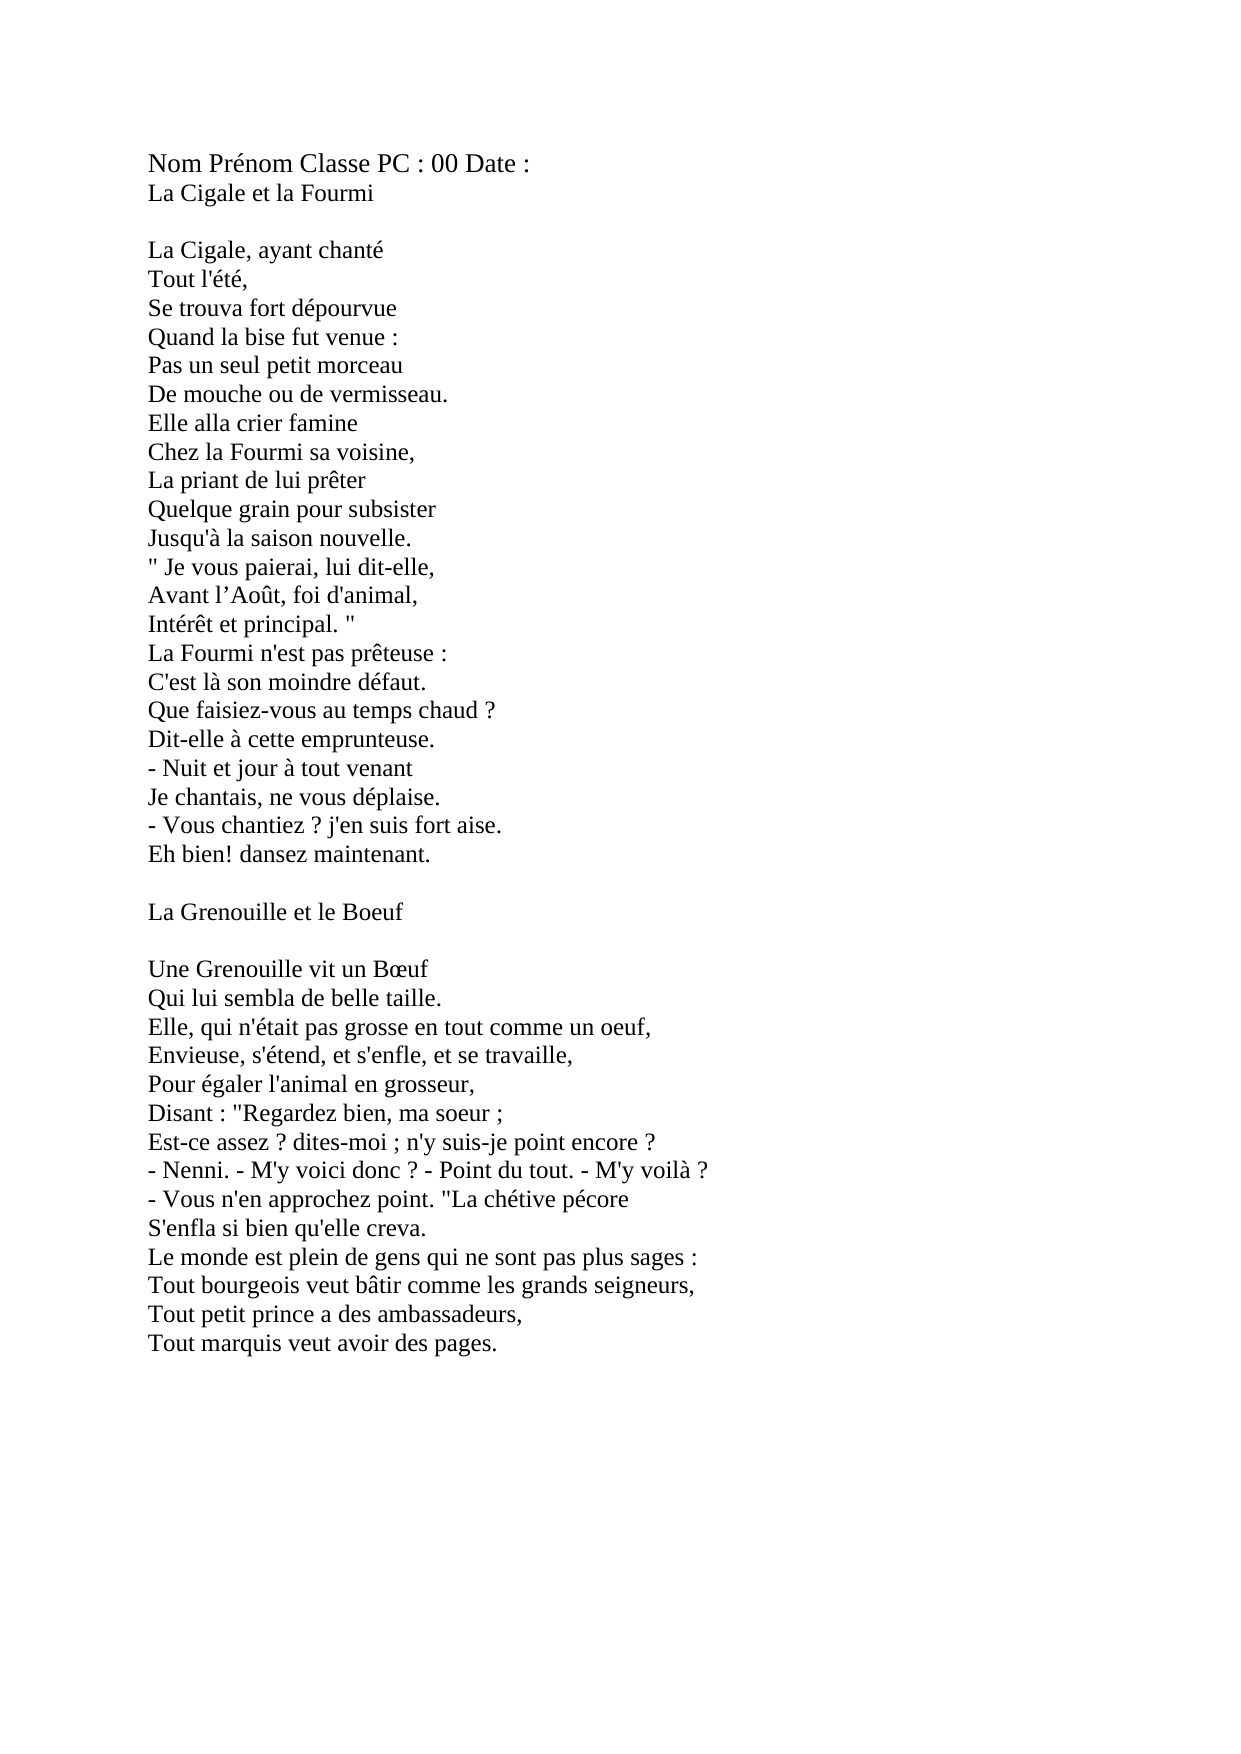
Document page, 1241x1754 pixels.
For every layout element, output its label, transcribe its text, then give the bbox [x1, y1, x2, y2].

text Tout marquis veut avoir des pages. [148, 1328, 1152, 1357]
text Qui lui sembla de belle taille. [148, 983, 1152, 1012]
text Je chantais, ne vous déplaise. - Vous chantiez ? j'en suis fort aise. Eh bien! dansez maintenant. [148, 782, 1152, 868]
text Tout bourgeois veut bâtir comme les grands seigneurs, [148, 1271, 1152, 1299]
text La Cigale, ayant chanté Tout l'été, Se trouva fort dépourvue Quand la bise fut venue : Pas un seul petit morceau De mouche ou de vermisseau. [148, 236, 1152, 408]
text Elle alla crier famine Chez la Fourmi sa voisine, La priant de lui prêter Quelque grain pour subsister Jusqu'à la saison nouvelle. " Je vous paierai, lui dit-elle, Avant l’Août, foi d'animal, Intérêt et principal. " [148, 408, 1152, 638]
text - Nenni. - M'y voici donc ? - Point du tout. - M'y voilà ? [148, 1156, 1152, 1184]
text Envieuse, s'étend, et s'enfle, et se travaille, [148, 1041, 1152, 1069]
text Elle, qui n'était pas grosse en tout comme un oeuf, [148, 1012, 1152, 1041]
text S'enfla si bien qu'elle creva. [148, 1213, 1152, 1242]
text La Grenouille et le Boeuf [148, 897, 1152, 926]
text Une Grenouille vit un Bœuf [148, 954, 1152, 983]
text Est-ce assez ? dites-moi ; n'y suis-je point encore ? [148, 1127, 1152, 1156]
text Tout petit prince a des ambassadeurs, [148, 1299, 1152, 1328]
text Le monde est plein de gens qui ne sont pas plus sages : [148, 1242, 1152, 1271]
text La Cigale et la Fourmi [148, 178, 1152, 207]
text Disant : "Regardez bien, ma soeur ; [148, 1098, 1152, 1127]
text La Fourmi n'est pas prêteuse : C'est là son moindre défaut. Que faisiez-vous au temps chaud ? Dit-elle à cette emprunteuse. - Nuit et jour à tout venant [148, 638, 1152, 782]
text Nom Prénom Classe PC : 00 Date : [148, 147, 1152, 178]
text Pour égaler l'animal en grosseur, [148, 1069, 1152, 1098]
text - Vous n'en approchez point. "La chétive pécore [148, 1184, 1152, 1213]
